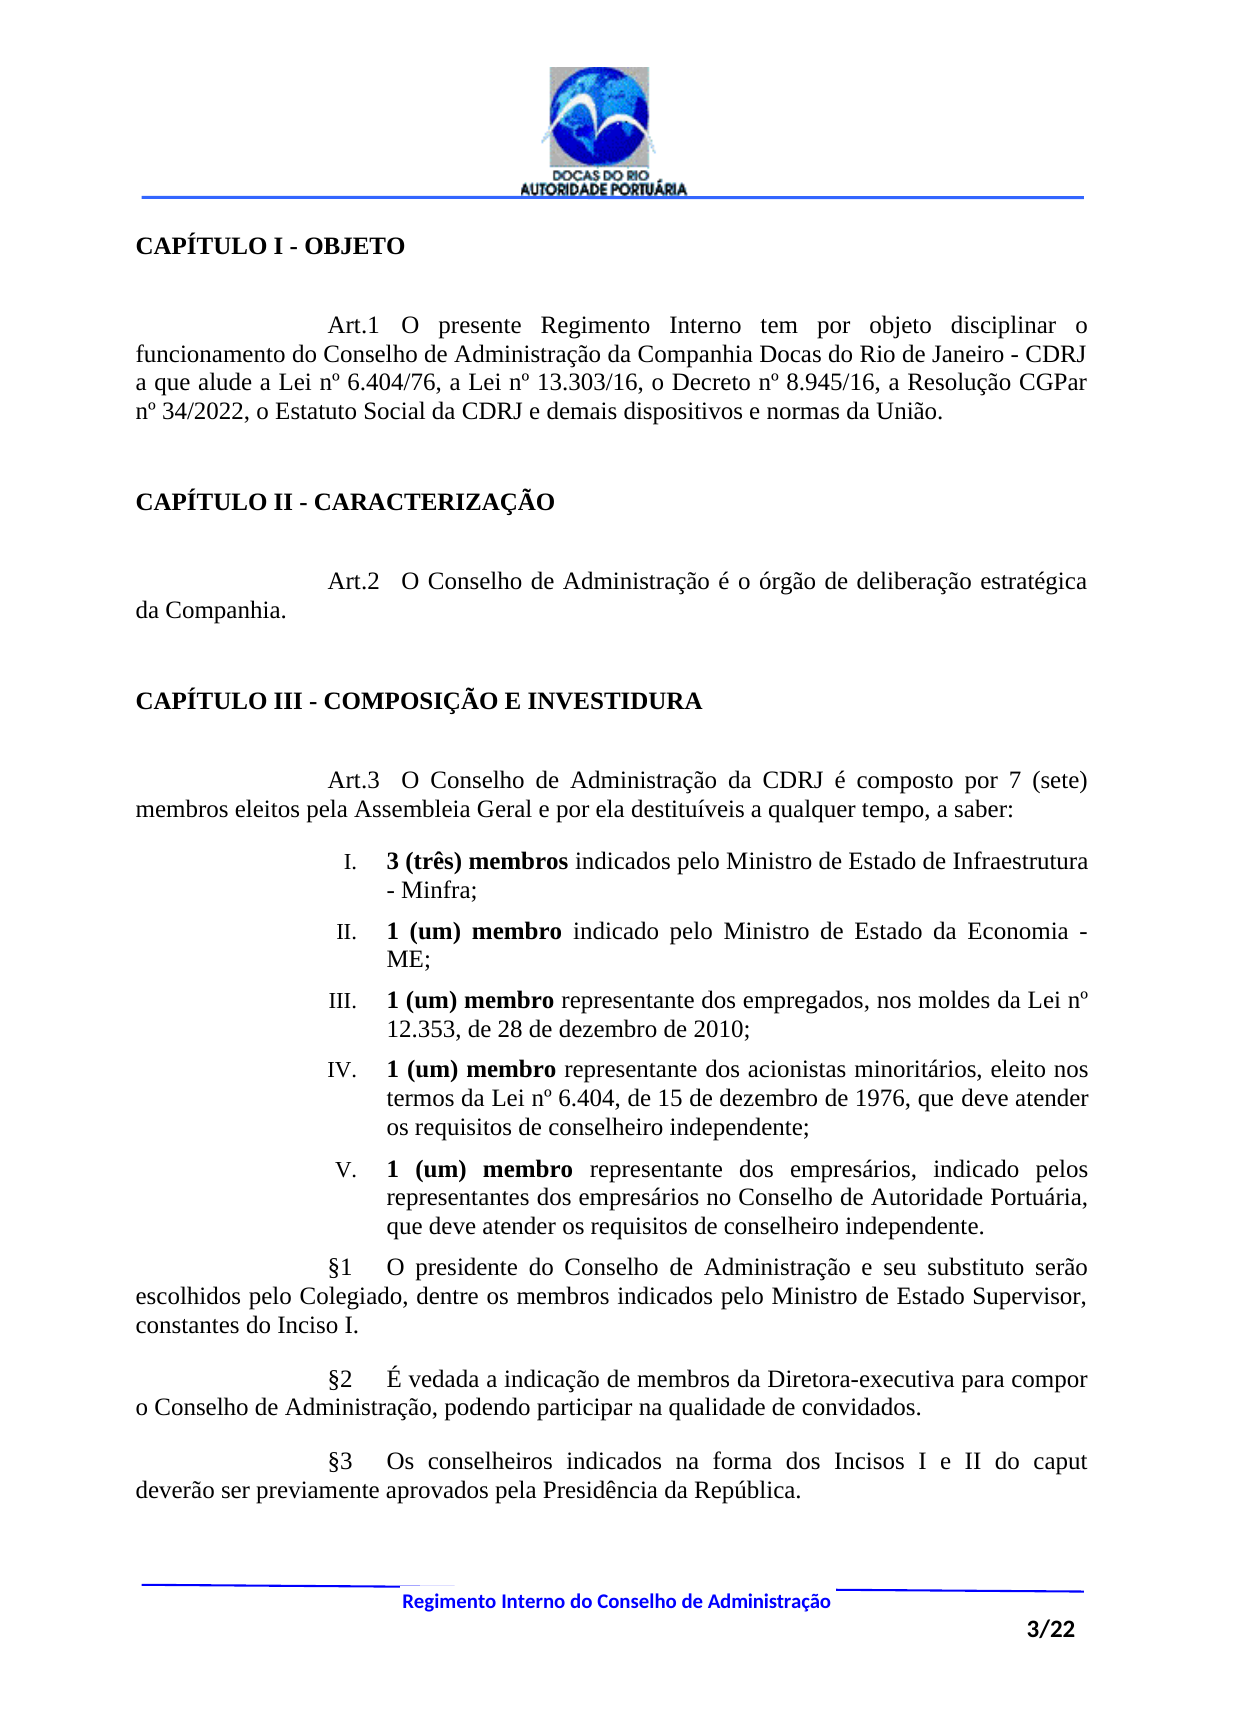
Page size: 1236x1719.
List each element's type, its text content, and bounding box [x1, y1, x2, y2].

list 1 (um) membro representante dos empresários, indicado pelos representantes dos empresários no Conselho de Autoridade Portuária, que deve atender os requisitos de conselheiro independente. [357, 1154, 1089, 1240]
list Os conselheiros indicados na forma dos Incisos I e II do caput deverão ser previamente aprovados pela Presidência da República. [135, 1446, 1089, 1504]
list O presente Regimento Interno tem por objeto disciplinar o funcionamento do Conselho de Administração da Companhia Docas do Rio de Janeiro - CDRJ a que alude a Lei nº 6.404/76, a Lei nº 13.303/16, o Decreto nº 8.945/16, a Resolução CGPar nº 34/2022, o Estatuto Social da CDRJ e demais dispositivos e normas da União. [135, 310, 1088, 425]
text CAPÍTULO III - COMPOSIÇÃO E INVESTIDURA [135, 686, 985, 715]
list 1 (um) membro indicado pelo Ministro de Estado da Economia - ME; [357, 917, 1088, 973]
list É vedada a indicação de membros da Diretora-executiva para compor o Conselho de Administração, podendo participar na qualidade de convidados. [135, 1364, 1089, 1421]
list O Conselho de Administração da CDRJ é composto por 7 (sete) membros eleitos pela Assembleia Geral e por ela destituíveis a qualquer tempo, a saber: [135, 765, 1088, 822]
list O presidente do Conselho de Administração e seu substituto serão escolhidos pelo Colegiado, dentre os membros indicados pelo Ministro de Estado Supervisor, constantes do Inciso I. [135, 1252, 1089, 1339]
list O Conselho de Administração é o órgão de deliberação estratégica da Companhia. [135, 566, 1088, 624]
list 1 (um) membro representante dos empregados, nos moldes da Lei nº 12.353, de 28 de dezembro de 2010; [357, 986, 1088, 1042]
text CAPÍTULO II - CARACTERIZAÇÃO [135, 487, 985, 516]
text CAPÍTULO I - OBJETO [135, 231, 985, 260]
list 3 (três) membros indicados pelo Ministro de Estado de Infraestrutura - Minfra; [357, 847, 1089, 904]
list 1 (um) membro representante dos acionistas minoritários, eleito nos termos da Lei nº 6.404, de 15 de dezembro de 1976, que deve atender os requisitos de conselheiro independente; [357, 1054, 1089, 1141]
